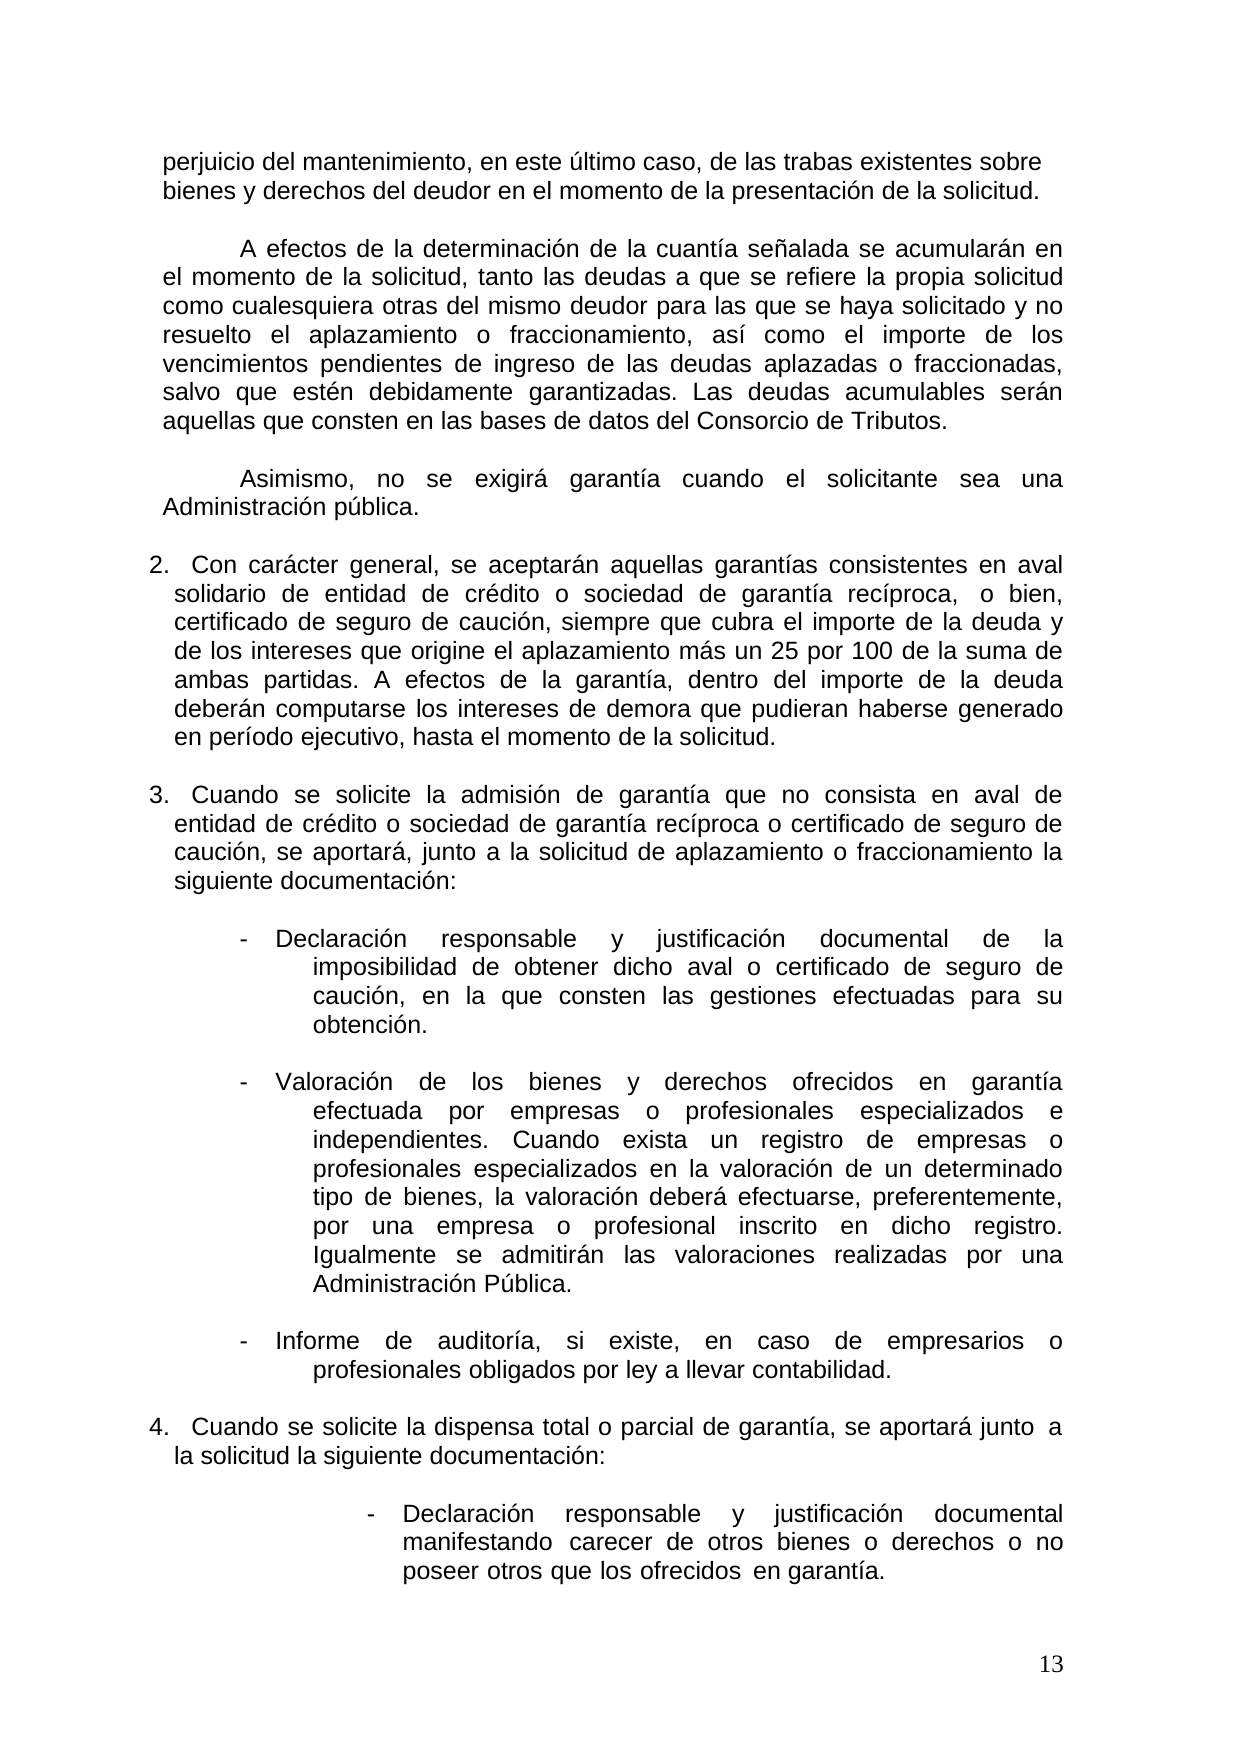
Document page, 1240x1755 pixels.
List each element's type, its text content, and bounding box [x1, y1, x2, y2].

text A efectos de la determinación de la cuantía señalada se acumularán en el momento de la solicitud, tanto las deudas a que se refiere la propia solicitud como cualesquiera otras del mismo deudor para las que se haya solicitado y no resuelto el aplazamiento o fraccionamiento, así como el importe de los vencimientos pendientes de ingreso de las deudas aplazadas o fraccionadas, salvo que estén debidamente garantizadas. Las deudas acumulables serán aquellas que consten en las bases de datos del Consorcio de Tributos. [162, 233, 1063, 435]
text Asimismo, no se exigirá garantía cuando el solicitante sea una Administración pública. [162, 463, 1063, 521]
list Informe de auditoría, si existe, en caso de empresarios o profesionales obligados por ley a llevar contabilidad. [239, 1326, 1063, 1383]
list Cuando se solicite la admisión de garantía que no consista en aval de entidad de crédito o sociedad de garantía recíproca o certificado de seguro de caución, se aportará, junto a la solicitud de aplazamiento o fraccionamiento la siguiente documentación: [162, 780, 1063, 895]
list Declaración responsable y justificación documental de la imposibilidad de obtener dicho aval o certificado de seguro de caución, en la que consten las gestiones efectuadas para su obtención. [239, 923, 1063, 1038]
text perjuicio del mantenimiento, en este último caso, de las trabas existentes sobre bienes y derechos del deudor en el momento de la presentación de la solicitud. [162, 147, 1063, 205]
list Con carácter general, se aceptarán aquellas garantías consistentes en aval solidario de entidad de crédito o sociedad de garantía recíproca, o bien, certificado de seguro de caución, siempre que cubra el importe de la deuda y de los intereses que origine el aplazamiento más un 25 por 100 de la suma de ambas partidas. A efectos de la garantía, dentro del importe de la deuda deberán computarse los intereses de demora que pudieran haberse generado en período ejecutivo, hasta el momento de la solicitud. [162, 550, 1063, 751]
list Cuando se solicite la dispensa total o parcial de garantía, se aportará junto a la solicitud la siguiente documentación: [162, 1412, 1063, 1470]
list Declaración responsable y justificación documental manifestando carecer de otros bienes o derechos o no poseer otros que los ofrecidos en garantía. [367, 1498, 1063, 1585]
list Valoración de los bienes y derechos ofrecidos en garantía efectuada por empresas o profesionales especializados e independientes. Cuando exista un registro de empresas o profesionales especializados en la valoración de un determinado tipo de bienes, la valoración deberá efectuarse, preferentemente, por una empresa o profesional inscrito en dicho registro. Igualmente se admitirán las valoraciones realizadas por una Administración Pública. [239, 1067, 1063, 1297]
